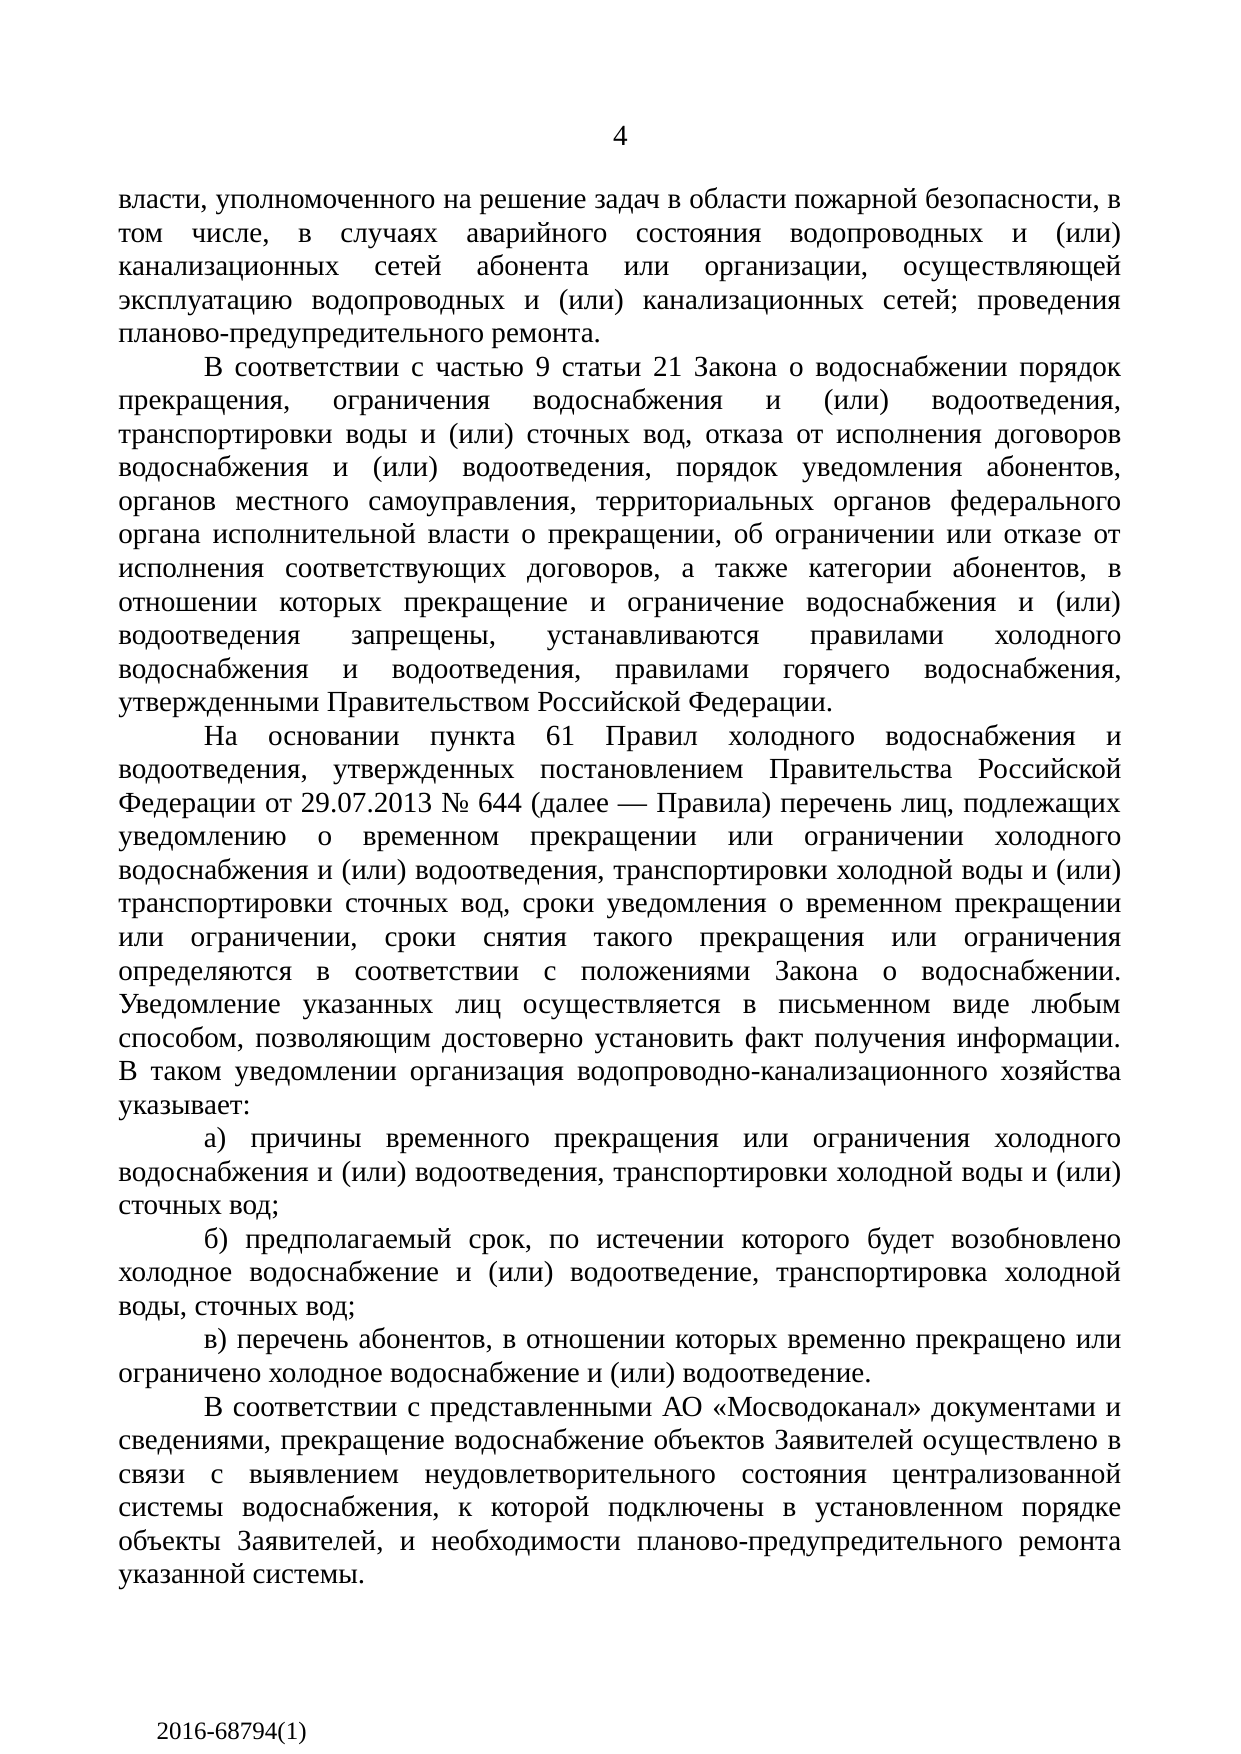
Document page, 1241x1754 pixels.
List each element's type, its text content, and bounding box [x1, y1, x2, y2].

text власти, уполномоченного на решение задач в области пожарной безопасности, в том числе, в случаях аварийного состояния водопроводных и (или) канализационных сетей абонента или организации, осуществляющей эксплуатацию водопроводных и (или) канализационных сетей; проведения планово-предупредительного ремонта. [118, 181, 1122, 349]
text На основании пункта 61 Правил холодного водоснабжения и водоотведения, утвержденных постановлением Правительства Российской Федерации от 29.07.2013 № 644 (далее — Правила) перечень лиц, подлежащих уведомлению о временном прекращении или ограничении холодного водоснабжения и (или) водоотведения, транспортировки холодной воды и (или) транспортировки сточных вод, сроки уведомления о временном прекращении или ограничении, сроки снятия такого прекращения или ограничения определяются в соответствии с положениями Закона о водоснабжении. Уведомление указанных лиц осуществляется в письменном виде любым способом, позволяющим достоверно установить факт получения информации. В таком уведомлении организация водопроводно-канализационного хозяйства указывает: [118, 718, 1122, 1120]
text В соответствии с частью 9 статьи 21 Закона о водоснабжении порядок прекращения, ограничения водоснабжения и (или) водоотведения, транспортировки воды и (или) сточных вод, отказа от исполнения договоров водоснабжения и (или) водоотведения, порядок уведомления абонентов, органов местного самоуправления, территориальных органов федерального органа исполнительной власти о прекращении, об ограничении или отказе от исполнения соответствующих договоров, а также категории абонентов, в отношении которых прекращение и ограничение водоснабжения и (или) водоотведения запрещены, устанавливаются правилами холодного водоснабжения и водоотведения, правилами горячего водоснабжения, утвержденными Правительством Российской Федерации. [118, 349, 1122, 718]
text а) причины временного прекращения или ограничения холодного водоснабжения и (или) водоотведения, транспортировки холодной воды и (или) сточных вод; [118, 1120, 1122, 1221]
text в) перечень абонентов, в отношении которых временно прекращено или ограничено холодное водоснабжение и (или) водоотведение. [118, 1322, 1122, 1389]
text В соответствии с представленными АО «Мосводоканал» документами и сведениями, прекращение водоснабжение объектов Заявителей осуществлено в связи с выявлением неудовлетворительного состояния централизованной системы водоснабжения, к которой подключены в установленном порядке объекты Заявителей, и необходимости планово-предупредительного ремонта указанной системы. [118, 1389, 1122, 1590]
text б) предполагаемый срок, по истечении которого будет возобновлено холодное водоснабжение и (или) водоотведение, транспортировка холодной воды, сточных вод; [118, 1221, 1122, 1322]
